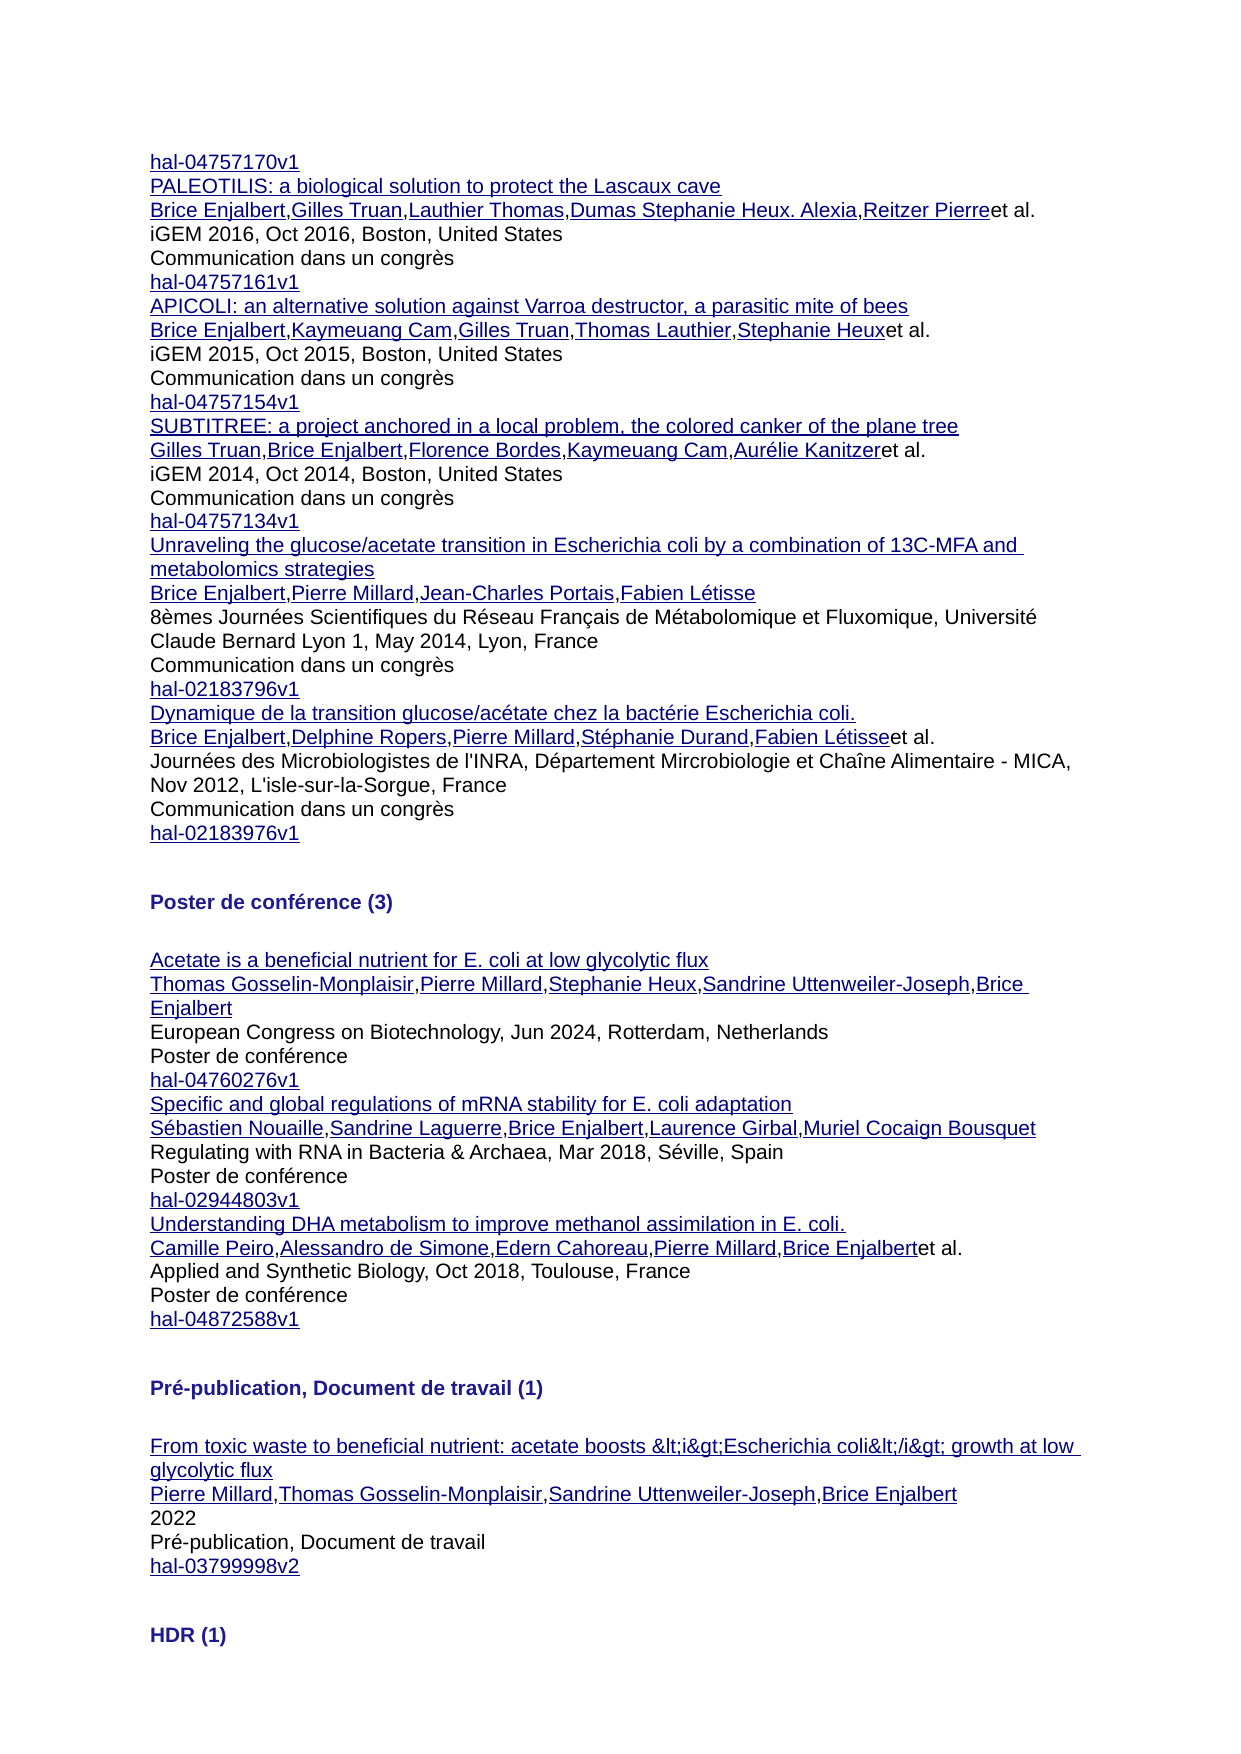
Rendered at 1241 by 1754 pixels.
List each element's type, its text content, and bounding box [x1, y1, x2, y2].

table_cell Unraveling the glucose/acetate transition in Escherichia coli by a combination of 13C-MFA and metabolomics strategies Brice Enjalbert,Pierre Millard,Jean-Charles Portais,Fabien Létisse 8èmes Journées Scientifiques du Réseau Français de Métabolomique et Fluxomique, Université Claude Bernard Lyon 1, May 2014, Lyon, France Communication dans un congrès hal-02183796v1 [150, 533, 1090, 701]
table_cell APICOLI: an alternative solution against Varroa destructor, a parasitic mite of bees Brice Enjalbert,Kaymeuang Cam,Gilles Truan,Thomas Lauthier,Stephanie Heuxet al. iGEM 2015, Oct 2015, Boston, United States Communication dans un congrès hal-04757154v1 [150, 294, 1090, 413]
table_cell PALEOTILIS: a biological solution to protect the Lascaux cave Brice Enjalbert,Gilles Truan,Lauthier Thomas,Dumas Stephanie Heux. Alexia,Reitzer Pierreet al. iGEM 2016, Oct 2016, Boston, United States Communication dans un congrès hal-04757161v1 [150, 174, 1090, 294]
table_cell Dynamique de la transition glucose/acétate chez la bactérie Escherichia coli. Brice Enjalbert,Delphine Ropers,Pierre Millard,Stéphanie Durand,Fabien Létisseet al. Journées des Microbiologistes de l'INRA, Département Mircrobiologie et Chaîne Alimentaire - MICA, Nov 2012, L'isle-sur-la-Sorgue, France Communication dans un congrès hal-02183976v1 [150, 701, 1090, 845]
table_header From toxic waste to beneficial nutrient: acetate boosts &lt;i&gt;Escherichia coli&lt;/i&gt; growth at low glycolytic flux Pierre Millard,Thomas Gosselin-Monplaisir,Sandrine Uttenweiler-Joseph,Brice Enjalbert 2022 Pré-publication, Document de travail hal-03799998v2 [150, 1434, 1090, 1578]
table_cell hal-04757170v1 [150, 150, 1090, 174]
subtitle Pré-publication, Document de travail (1) [150, 1376, 1090, 1400]
table_cell SUBTITREE: a project anchored in a local problem, the colored canker of the plane tree Gilles Truan,Brice Enjalbert,Florence Bordes,Kaymeuang Cam,Aurélie Kanitzeret al. iGEM 2014, Oct 2014, Boston, United States Communication dans un congrès hal-04757134v1 [150, 414, 1090, 533]
table_cell Understanding DHA metabolism to improve methanol assimilation in E. coli. Camille Peiro,Alessandro de Simone,Edern Cahoreau,Pierre Millard,Brice Enjalbertet al. Applied and Synthetic Biology, Oct 2018, Toulouse, France Poster de conférence hal-04872588v1 [150, 1211, 1090, 1331]
table_header Acetate is a beneficial nutrient for E. coli at low glycolytic flux Thomas Gosselin-Monplaisir,Pierre Millard,Stephanie Heux,Sandrine Uttenweiler-Joseph,Brice Enjalbert European Congress on Biotechnology, Jun 2024, Rotterdam, Netherlands Poster de conférence hal-04760276v1 [150, 948, 1090, 1092]
subtitle HDR (1) [150, 1623, 1090, 1647]
subtitle Poster de conférence (3) [150, 889, 1090, 913]
table_cell Specific and global regulations of mRNA stability for E. coli adaptation Sébastien Nouaille,Sandrine Laguerre,Brice Enjalbert,Laurence Girbal,Muriel Cocaign Bousquet Regulating with RNA in Bacteria & Archaea, Mar 2018, Séville, Spain Poster de conférence hal-02944803v1 [150, 1092, 1090, 1211]
